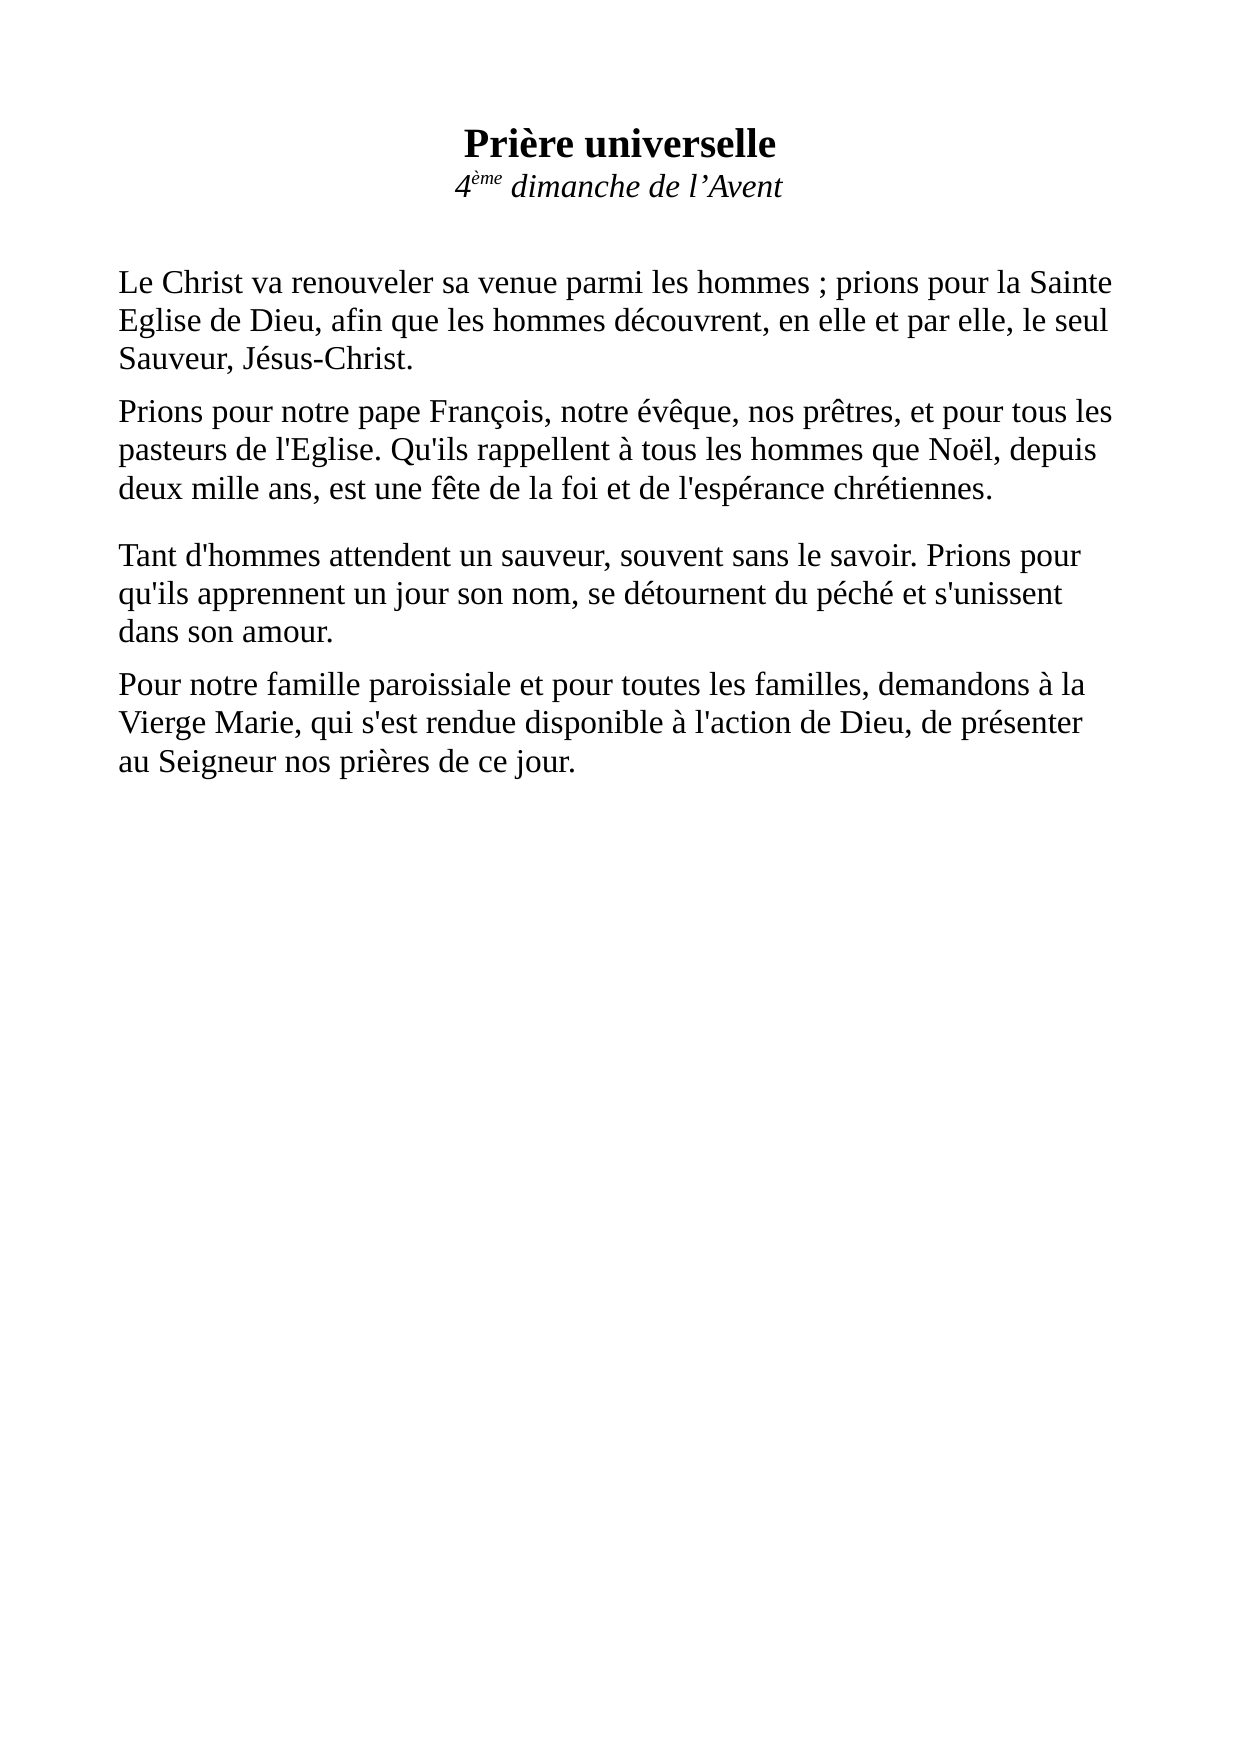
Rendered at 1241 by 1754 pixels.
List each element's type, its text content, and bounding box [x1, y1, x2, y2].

text Le Christ va renouveler sa venue parmi les hommes ; prions pour la Sainte Eglise de Dieu, afin que les hommes découvrent, en elle et par elle, le seul Sauveur, Jésus-Christ. [118, 262, 1122, 377]
text Tant d'hommes attendent un sauveur, souvent sans le savoir. Prions pour qu'ils apprennent un jour son nom, se détournent du péché et s'unissent dans son amour. [118, 535, 1122, 650]
text Pour notre famille paroissiale et pour toutes les familles, demandons à la Vierge Marie, qui s'est rendue disponible à l'action de Dieu, de présenter au Seigneur nos prières de ce jour. [118, 664, 1122, 779]
text 4ème dimanche de l’Avent [118, 166, 1122, 204]
text Prions pour notre pape François, notre évêque, nos prêtres, et pour tous les pasteurs de l'Eglise. Qu'ils rappellent à tous les hommes que Noël, depuis deux mille ans, est une fête de la foi et de l'espérance chrétiennes. [118, 391, 1122, 506]
subtitle Prière universelle [118, 118, 1122, 166]
